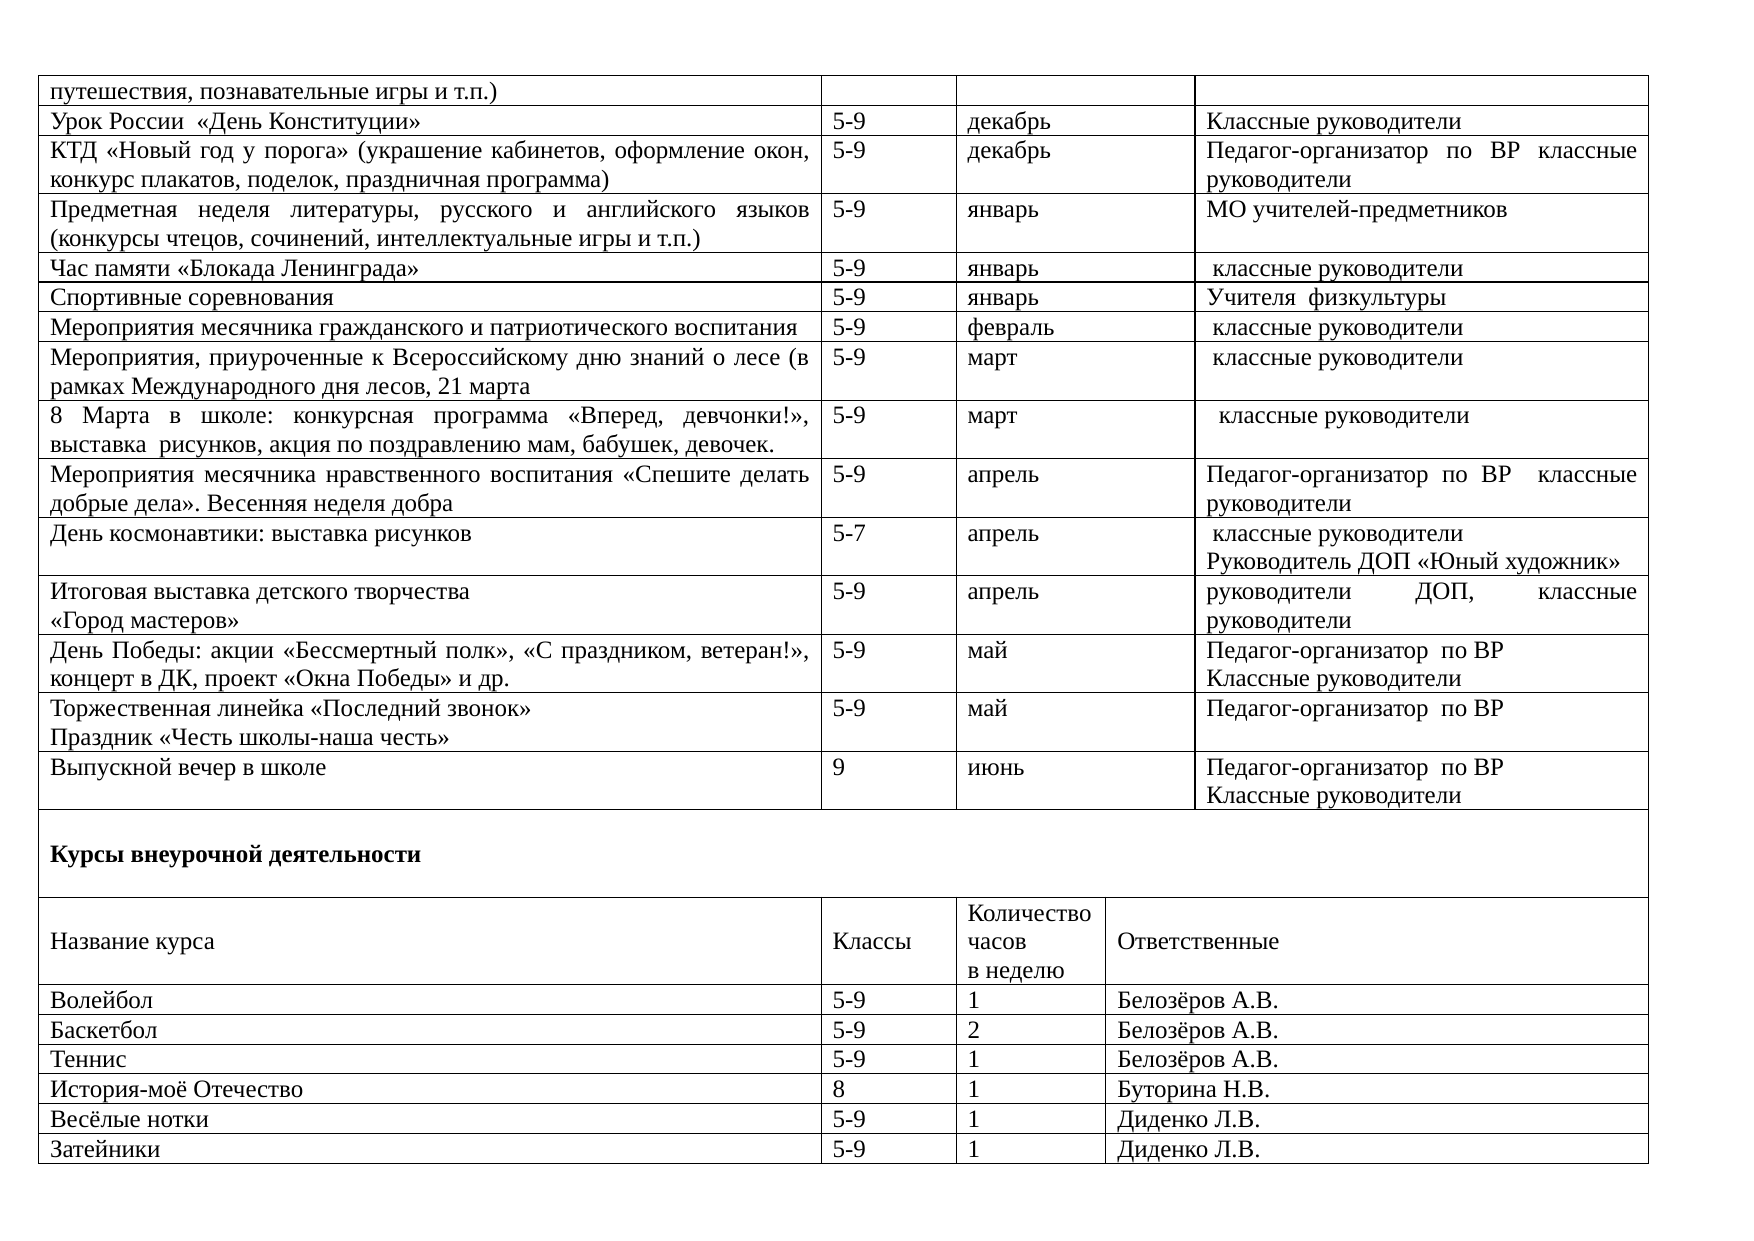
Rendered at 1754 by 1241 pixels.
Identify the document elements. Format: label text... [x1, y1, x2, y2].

table_cell классные руководители [1196, 401, 1648, 458]
table_cell Буторина Н.В. [1106, 1074, 1648, 1103]
table_cell КТД «Новый год у порога» (украшение кабинетов, оформление окон, конкурс плакатов, поделок, праздничная программа) [39, 136, 821, 193]
table_cell [1196, 76, 1648, 105]
table_cell Педагог-организатор по ВР классные руководители [1196, 136, 1648, 193]
table_cell [1649, 400, 1656, 458]
table_cell март [957, 401, 1194, 458]
table_cell 5-9 [822, 401, 956, 458]
table_cell [1649, 897, 1656, 984]
table_cell май [957, 693, 1194, 751]
table_cell Педагог-организатор по ВР Классные руководители [1196, 752, 1648, 809]
table_cell Мероприятия, приуроченные к Всероссийскому дню знаний о лесе (в рамках Международного дня лесов, 21 марта [39, 342, 821, 399]
table_cell декабрь [957, 136, 1194, 193]
table_cell январь [957, 194, 1194, 252]
table_cell 5-9 [822, 1045, 956, 1073]
table_cell Теннис [39, 1045, 821, 1073]
table_cell 5-9 [822, 342, 956, 399]
table_cell [1649, 1103, 1656, 1133]
table_cell 5-9 [822, 635, 956, 692]
table_cell 5-9 [822, 136, 956, 193]
table_cell [822, 76, 956, 105]
table_cell [1649, 1133, 1656, 1163]
table_cell День космонавтики: выставка рисунков [39, 518, 821, 575]
table_cell [1649, 1044, 1656, 1073]
table_cell классные руководители [1196, 312, 1648, 341]
table_cell [1649, 984, 1656, 1014]
table_cell [1649, 341, 1656, 399]
table_cell [1649, 311, 1656, 341]
table_cell 1 [957, 985, 1105, 1014]
table_cell [1649, 193, 1656, 252]
table_cell 5-7 [822, 518, 956, 575]
table_cell Название курса [39, 898, 821, 984]
table_cell 5-9 [822, 693, 956, 751]
table_cell 1 [957, 1045, 1105, 1073]
table_cell [1649, 1014, 1656, 1043]
table_cell Урок России «День Конституции» [39, 106, 821, 134]
table_cell [1649, 809, 1656, 897]
table_cell [1649, 252, 1656, 281]
table_cell март [957, 342, 1194, 399]
table_cell 1 [957, 1134, 1105, 1163]
table_cell 5-9 [822, 106, 956, 134]
table_cell Белозёров А.В. [1106, 1015, 1648, 1043]
table_cell путешествия, познавательные игры и т.п.) [39, 76, 821, 105]
table_cell Классные руководители [1196, 106, 1648, 134]
table_cell февраль [957, 312, 1194, 341]
table_cell [1649, 517, 1656, 575]
table_cell [957, 76, 1194, 105]
table_cell январь [957, 283, 1194, 311]
table_cell 5-9 [822, 985, 956, 1014]
table_cell [1649, 458, 1656, 517]
table_cell [1649, 1073, 1656, 1103]
table_cell Итоговая выставка детского творчества «Город мастеров» [39, 576, 821, 634]
table_cell 5-9 [822, 459, 956, 517]
table_cell Мероприятия месячника нравственного воспитания «Спешите делать добрые дела». Весенняя неделя добра [39, 459, 821, 517]
table_cell Педагог-организатор по ВР [1196, 693, 1648, 751]
table_cell Выпускной вечер в школе [39, 752, 821, 809]
table_cell Белозёров А.В. [1106, 985, 1648, 1014]
table_cell классные руководители [1196, 253, 1648, 281]
table_cell [1649, 751, 1656, 809]
table_cell апрель [957, 459, 1194, 517]
table_cell [1649, 692, 1656, 751]
table_cell 1 [957, 1074, 1105, 1103]
table_cell Торжественная линейка «Последний звонок» Праздник «Честь школы-наша честь» [39, 693, 821, 751]
table_cell декабрь [957, 106, 1194, 134]
table_cell [1649, 575, 1656, 634]
table_cell [1649, 105, 1656, 134]
table_cell Спортивные соревнования [39, 283, 821, 311]
table_cell Диденко Л.В. [1106, 1104, 1648, 1133]
table_cell 5-9 [822, 1015, 956, 1043]
table_cell 1 [957, 1104, 1105, 1133]
table_cell Педагог-организатор по ВР Классные руководители [1196, 635, 1648, 692]
table_cell Баскетбол [39, 1015, 821, 1043]
table_cell Весёлые нотки [39, 1104, 821, 1133]
table_cell Ответственные [1106, 898, 1648, 984]
table_cell руководители ДОП, классные руководители [1196, 576, 1648, 634]
table_cell 5-9 [822, 312, 956, 341]
table_cell Час памяти «Блокада Ленинграда» [39, 253, 821, 281]
table_cell Количество часов в неделю [957, 898, 1105, 984]
table_cell Учителя физкультуры [1196, 283, 1648, 311]
table_cell 8 Марта в школе: конкурсная программа «Вперед, девчонки!», выставка рисунков, акция по поздравлению мам, бабушек, девочек. [39, 401, 821, 458]
table_cell МО учителей-предметников [1196, 194, 1648, 252]
table_cell День Победы: акции «Бессмертный полк», «С праздником, ветеран!», концерт в ДК, проект «Окна Победы» и др. [39, 635, 821, 692]
table_cell 9 [822, 752, 956, 809]
table_cell январь [957, 253, 1194, 281]
table_cell История-моё Отечество [39, 1074, 821, 1103]
table_cell Волейбол [39, 985, 821, 1014]
table_cell классные руководители Руководитель ДОП «Юный художник» [1196, 518, 1648, 575]
table_cell апрель [957, 518, 1194, 575]
table_cell Классы [822, 898, 956, 984]
table_cell 5-9 [822, 576, 956, 634]
table_cell апрель [957, 576, 1194, 634]
table_cell 5-9 [822, 253, 956, 281]
table_cell Диденко Л.В. [1106, 1134, 1648, 1163]
table_cell классные руководители [1196, 342, 1648, 399]
table_cell [1649, 75, 1656, 105]
table_cell 5-9 [822, 1134, 956, 1163]
table_cell Предметная неделя литературы, русского и английского языков (конкурсы чтецов, сочинений, интеллектуальные игры и т.п.) [39, 194, 821, 252]
table_cell Педагог-организатор по ВР классные руководители [1196, 459, 1648, 517]
table_cell Затейники [39, 1134, 821, 1163]
table_cell Курсы внеурочной деятельности [39, 810, 1648, 897]
table_cell 5-9 [822, 194, 956, 252]
table_cell июнь [957, 752, 1194, 809]
table_cell 5-9 [822, 1104, 956, 1133]
table_cell 8 [822, 1074, 956, 1103]
table_cell 2 [957, 1015, 1105, 1043]
table_cell 5-9 [822, 283, 956, 311]
table_cell [1649, 135, 1656, 193]
table_cell [1649, 634, 1656, 692]
table_cell [1649, 281, 1656, 311]
table_cell май [957, 635, 1194, 692]
table_cell Белозёров А.В. [1106, 1045, 1648, 1073]
table_cell Мероприятия месячника гражданского и патриотического воспитания [39, 312, 821, 341]
